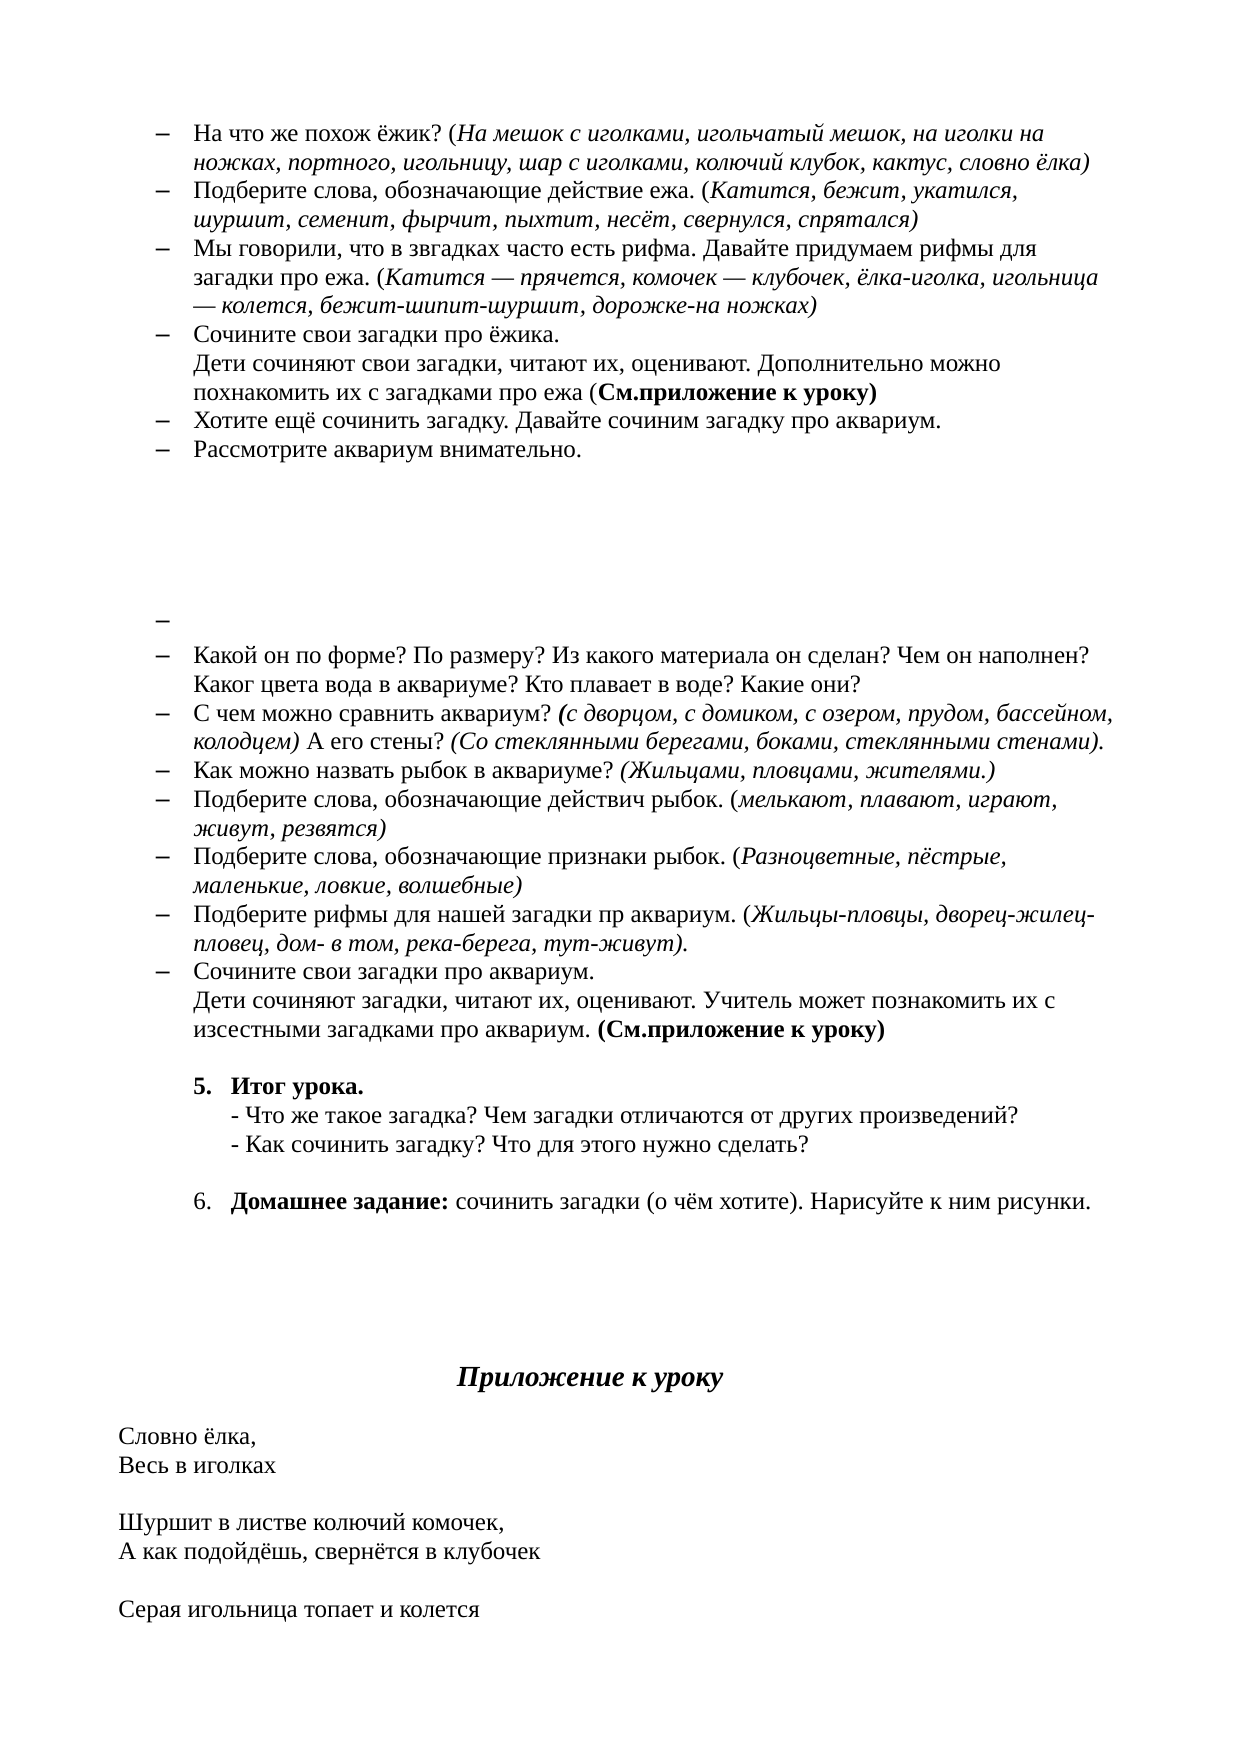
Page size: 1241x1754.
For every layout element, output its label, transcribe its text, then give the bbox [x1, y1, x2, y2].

list Домашнее задание: сочинить загадки (о чём хотите). Нарисуйте к ним рисунки. [193, 1186, 1122, 1215]
list Подберите рифмы для нашей загадки пр аквариум. (Жильцы-пловцы, дворец-жилец-пловец, дом- в том, река-берега, тут-живут). [156, 899, 1122, 956]
list Сочините свои загадки про аквариум. [156, 956, 1122, 985]
list Подберите слова, обозначающие действич рыбок. (мелькают, плавают, играют, живут, резвятся) [156, 784, 1122, 841]
list Сочините свои загадки про ёжика. [156, 319, 1122, 348]
list - Как сочинить загадку? Что для этого нужно сделать? [193, 1129, 1122, 1158]
list - Что же такое загадка? Чем загадки отличаются от других произведений? [193, 1100, 1122, 1129]
list Подберите слова, обозначающие признаки рыбок. (Разноцветные, пёстрые, маленькие, ловкие, волшебные) [156, 841, 1122, 899]
list Хотите ещё сочинить загадку. Давайте сочиним загадку про аквариум. [156, 406, 1122, 434]
text Приложение к уроку [118, 1359, 1122, 1392]
list Дети сочиняют загадки, читают их, оценивают. Учитель может познакомить их с изсестными загадками про аквариум. (См.приложение к уроку) [156, 985, 1122, 1043]
list Какой он по форме? По размеру? Из какого материала он сделан? Чем он наполнен? Каког цвета вода в аквариуме? Кто плавает в воде? Какие они? [156, 640, 1122, 698]
list На что же похож ёжик? (На мешок с иголками, игольчатый мешок, на иголки на ножках, портного, игольницу, шар с иголками, колючий клубок, кактус, словно ёлка) [156, 118, 1122, 176]
list Итог урока. [193, 1071, 1122, 1100]
text Серая игольница топает и колется [118, 1594, 1122, 1622]
text Весь в иголках [118, 1450, 1122, 1479]
text А как подойдёшь, свернётся в клубочек [118, 1536, 1122, 1565]
list Мы говорили, что в звгадках часто есть рифма. Давайте придумаем рифмы для загадки про ежа. (Катится — прячется, комочек — клубочек, ёлка-иголка, игольница — колется, бежит-шипит-шуршит, дорожке-на ножках) [156, 233, 1122, 319]
list Рассмотрите аквариум внимательно. [156, 434, 1122, 463]
list Как можно назвать рыбок в аквариуме? (Жильцами, пловцами, жителями.) [156, 755, 1122, 784]
text Шуршит в листве колючий комочек, [118, 1507, 1122, 1536]
list Дети сочиняют свои загадки, читают их, оценивают. Дополнительно можно похнакомить их с загадками про ежа (См.приложение к уроку) [156, 348, 1122, 406]
list Подберите слова, обозначающие действие ежа. (Катится, бежит, укатился, шуршит, семенит, фырчит, пыхтит, несёт, свернулся, спрятался) [156, 176, 1122, 233]
list С чем можно сравнить аквариум? (с дворцом, с домиком, с озером, прудом, бассейном, колодцем) А его стены? (Со стеклянными берегами, боками, стеклянными стенами). [156, 698, 1122, 755]
text Словно ёлка, [118, 1421, 1122, 1450]
